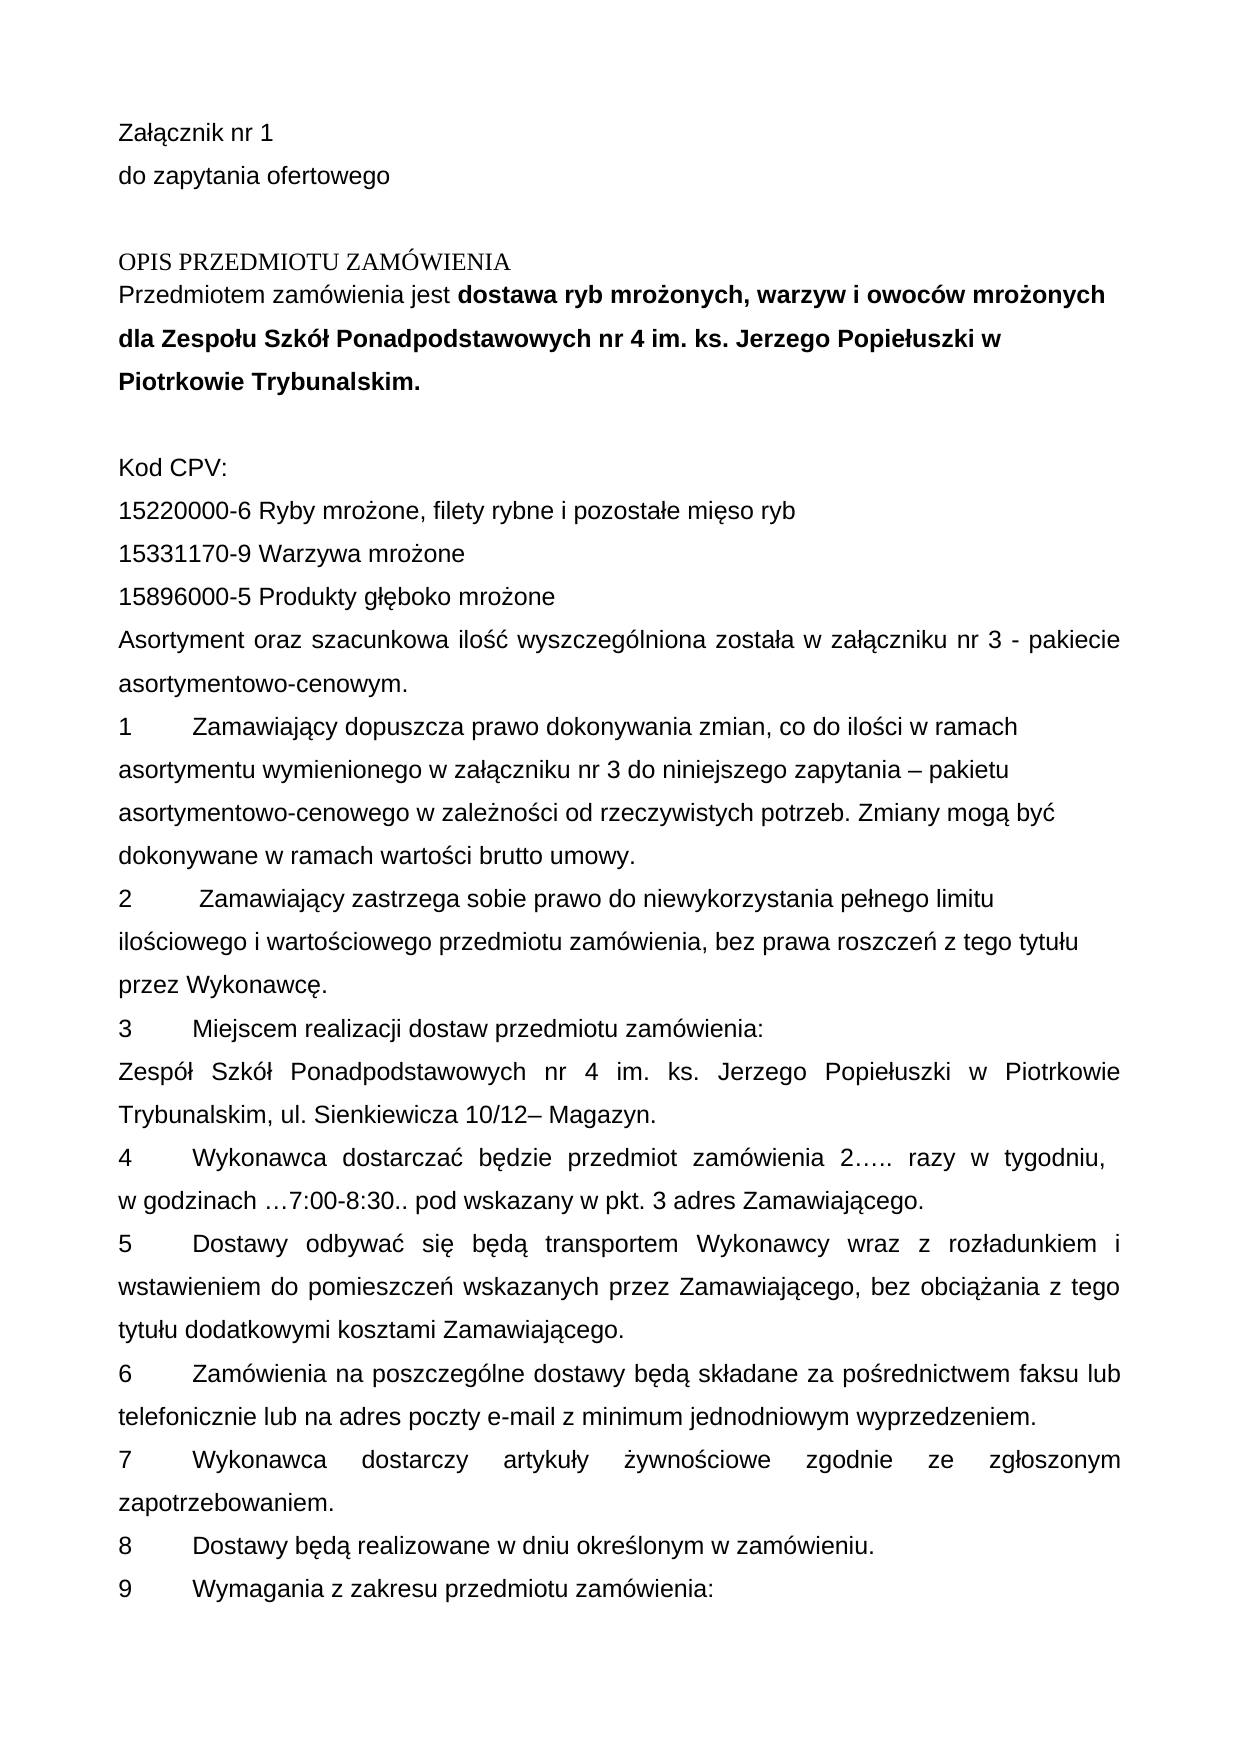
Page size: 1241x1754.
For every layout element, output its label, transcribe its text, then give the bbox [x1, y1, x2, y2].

text do zapytania ofertowego [118, 161, 1122, 190]
list Przedmiotem zamówienia jest dostawa ryb mrożonych, warzyw i owoców mrożonych dla Zespołu Szkół Ponadpodstawowych nr 4 im. ks. Jerzego Popiełuszki w Piotrkowie Trybunalskim. [118, 281, 1122, 396]
text Załącznik nr 1 [118, 118, 1122, 147]
text Asortyment oraz szacunkowa ilość wyszczególniona została w załączniku nr 3 - pakiecie asortymentowo-cenowym. [118, 626, 1122, 697]
list Zamówienia na poszczególne dostawy będą składane za pośrednictwem faksu lub telefonicznie lub na adres poczty e-mail z minimum jednodniowym wyprzedzeniem. [118, 1359, 1122, 1431]
list Zamawiający zastrzega sobie prawo do niewykorzystania pełnego limitu ilościowego i wartościowego przedmiotu zamówienia, bez prawa roszczeń z tego tytułu przez Wykonawcę. [118, 884, 1122, 999]
text 15896000-5 Produkty głęboko mrożone [118, 582, 1122, 611]
text 15331170-9 Warzywa mrożone [118, 539, 1122, 568]
text Zespół Szkół Ponadpodstawowych nr 4 im. ks. Jerzego Popiełuszki w Piotrkowie Trybunalskim, ul. Sienkiewicza 10/12– Magazyn. [118, 1057, 1122, 1129]
text Kod CPV: [118, 453, 1122, 482]
list Wykonawca dostarczy artykuły żywnościowe zgodnie ze zgłoszonym zapotrzebowaniem. [118, 1445, 1122, 1517]
list Wykonawca dostarczać będzie przedmiot zamówienia 2….. razy w tygodniu, w godzinach …7:00-8:30.. pod wskazany w pkt. 3 adres Zamawiającego. [118, 1143, 1122, 1215]
text 15220000-6 Ryby mrożone, filety rybne i pozostałe mięso ryb [118, 496, 1122, 525]
list Wymagania z zakresu przedmiotu zamówienia: [118, 1574, 1122, 1603]
list Zamawiający dopuszcza prawo dokonywania zmian, co do ilości w ramach asortymentu wymienionego w załączniku nr 3 do niniejszego zapytania – pakietu asortymentowo-cenowego w zależności od rzeczywistych potrzeb. Zmiany mogą być dokonywane w ramach wartości brutto umowy. [118, 712, 1122, 870]
list Dostawy będą realizowane w dniu określonym w zamówieniu. [118, 1531, 1122, 1560]
list Miejscem realizacji dostaw przedmiotu zamówienia: [118, 1014, 1122, 1042]
list Dostawy odbywać się będą transportem Wykonawcy wraz z rozładunkiem i wstawieniem do pomieszczeń wskazanych przez Zamawiającego, bez obciążania z tego tytułu dodatkowymi kosztami Zamawiającego. [118, 1229, 1122, 1344]
subtitle OPIS PRZEDMIOTU ZAMÓWIENIA [118, 247, 1122, 276]
